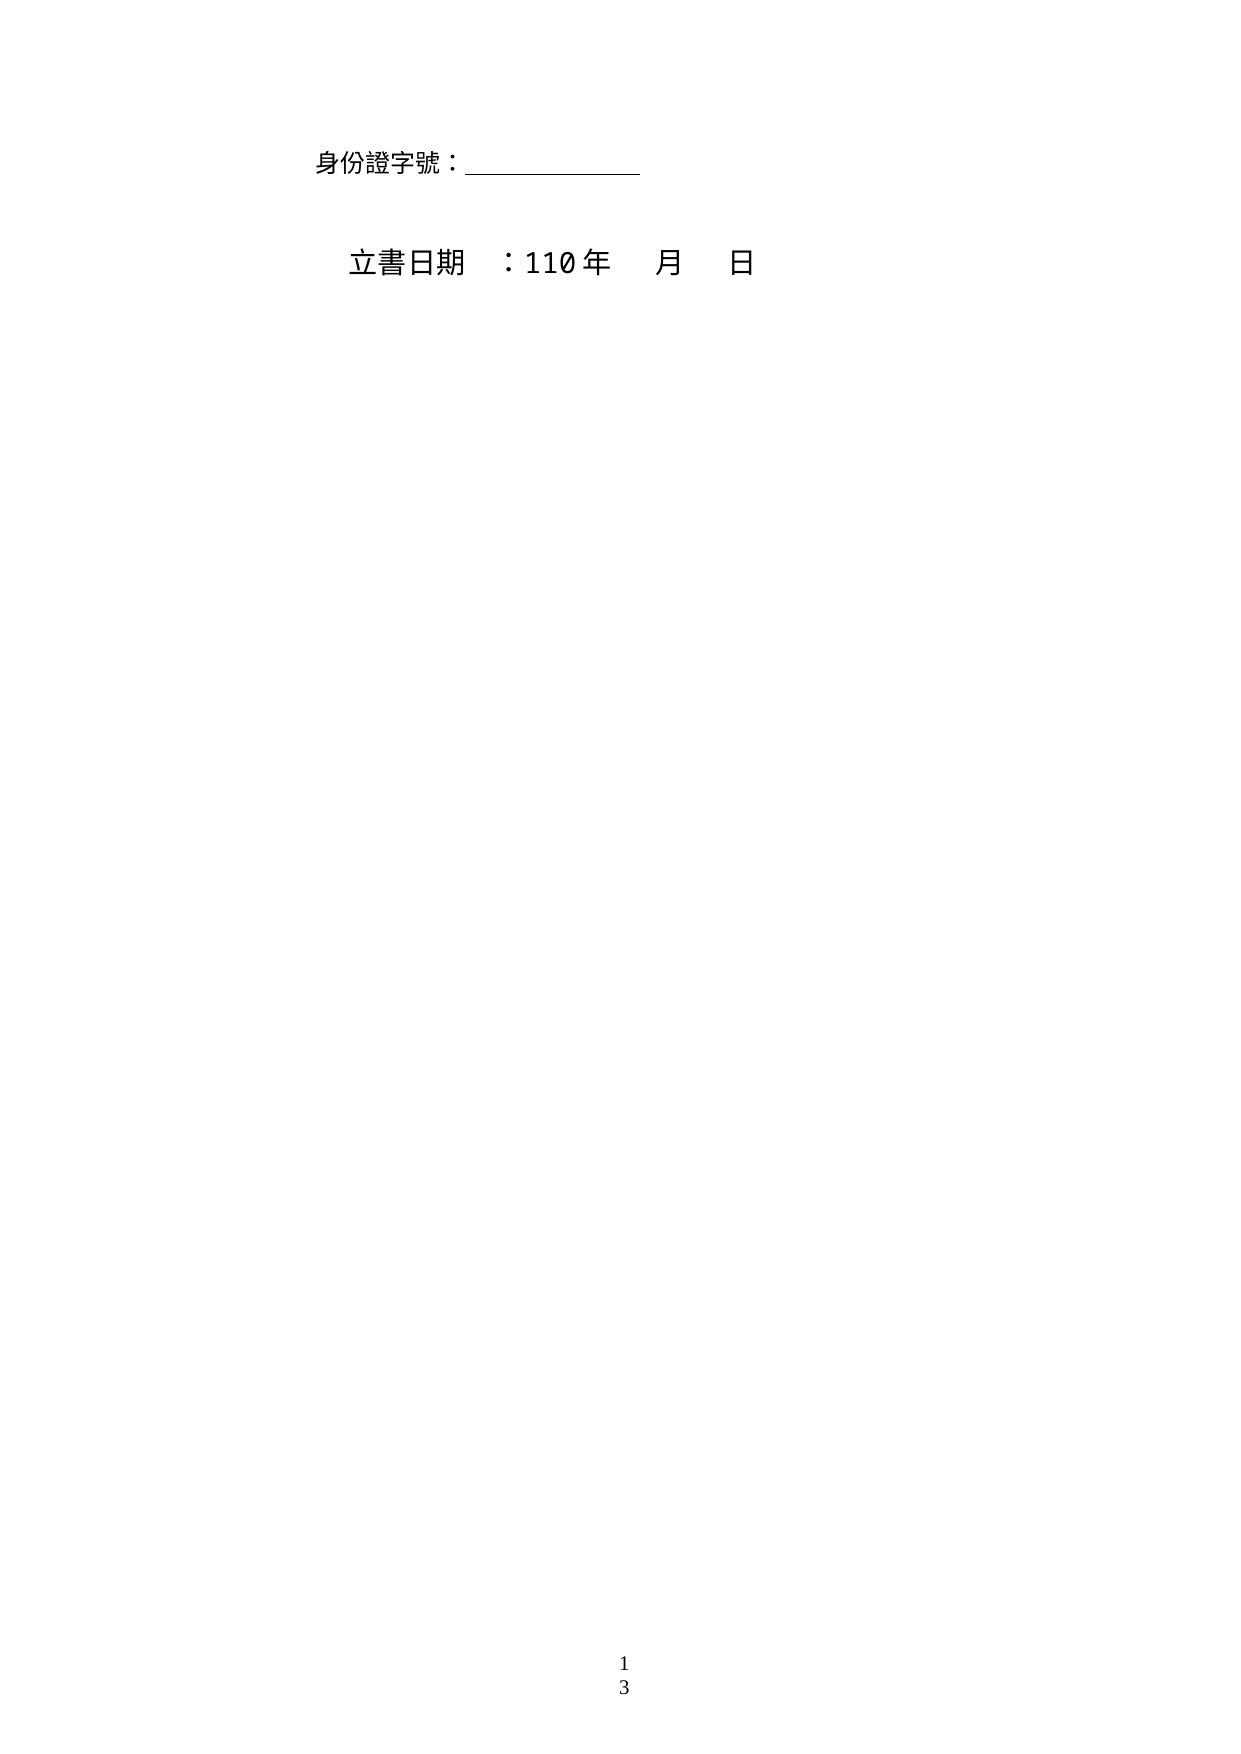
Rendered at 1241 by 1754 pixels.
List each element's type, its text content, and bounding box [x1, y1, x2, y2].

text 立書日期 ：110年 月 日 [115, 219, 1081, 281]
text 身份證字號：＿＿＿＿＿＿＿ [115, 119, 1081, 182]
